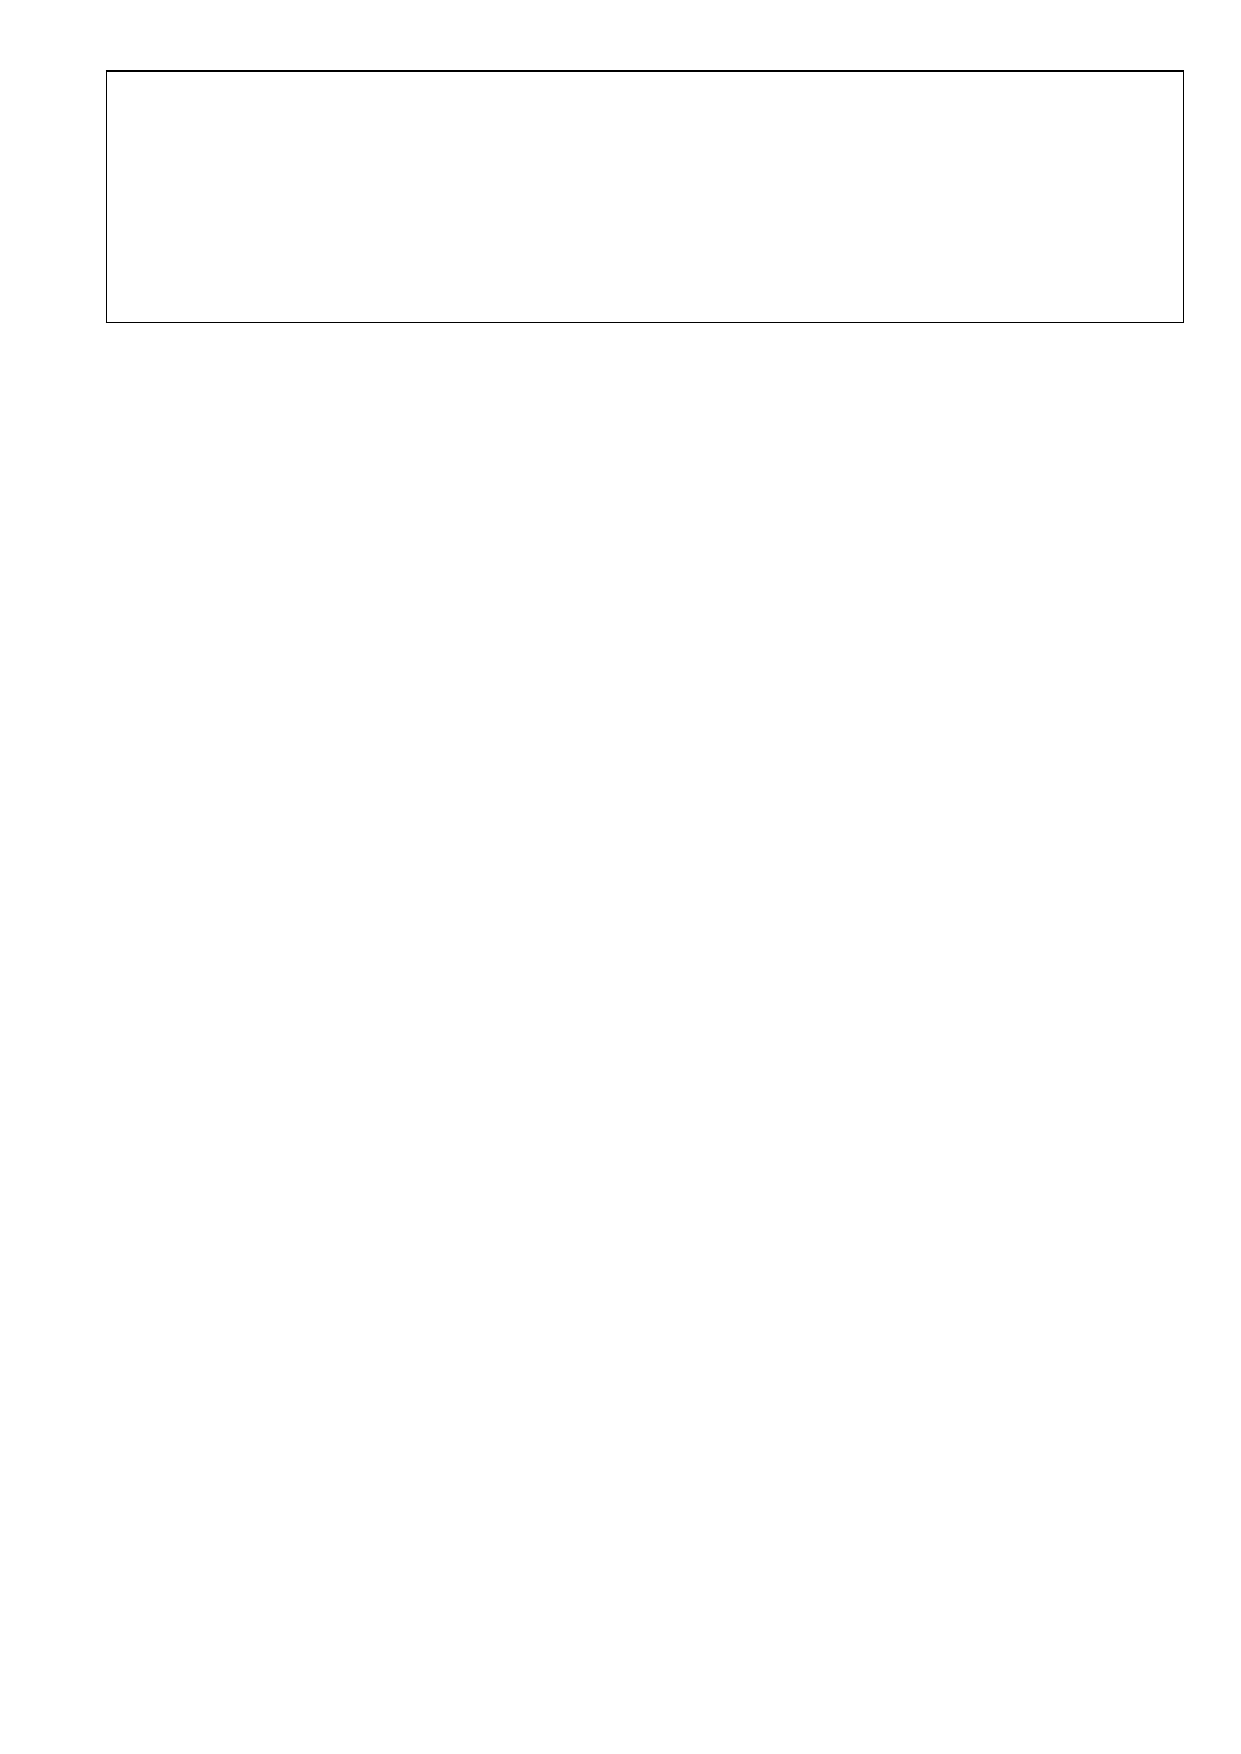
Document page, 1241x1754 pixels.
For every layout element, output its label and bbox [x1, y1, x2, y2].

table_cell [107, 72, 1183, 322]
